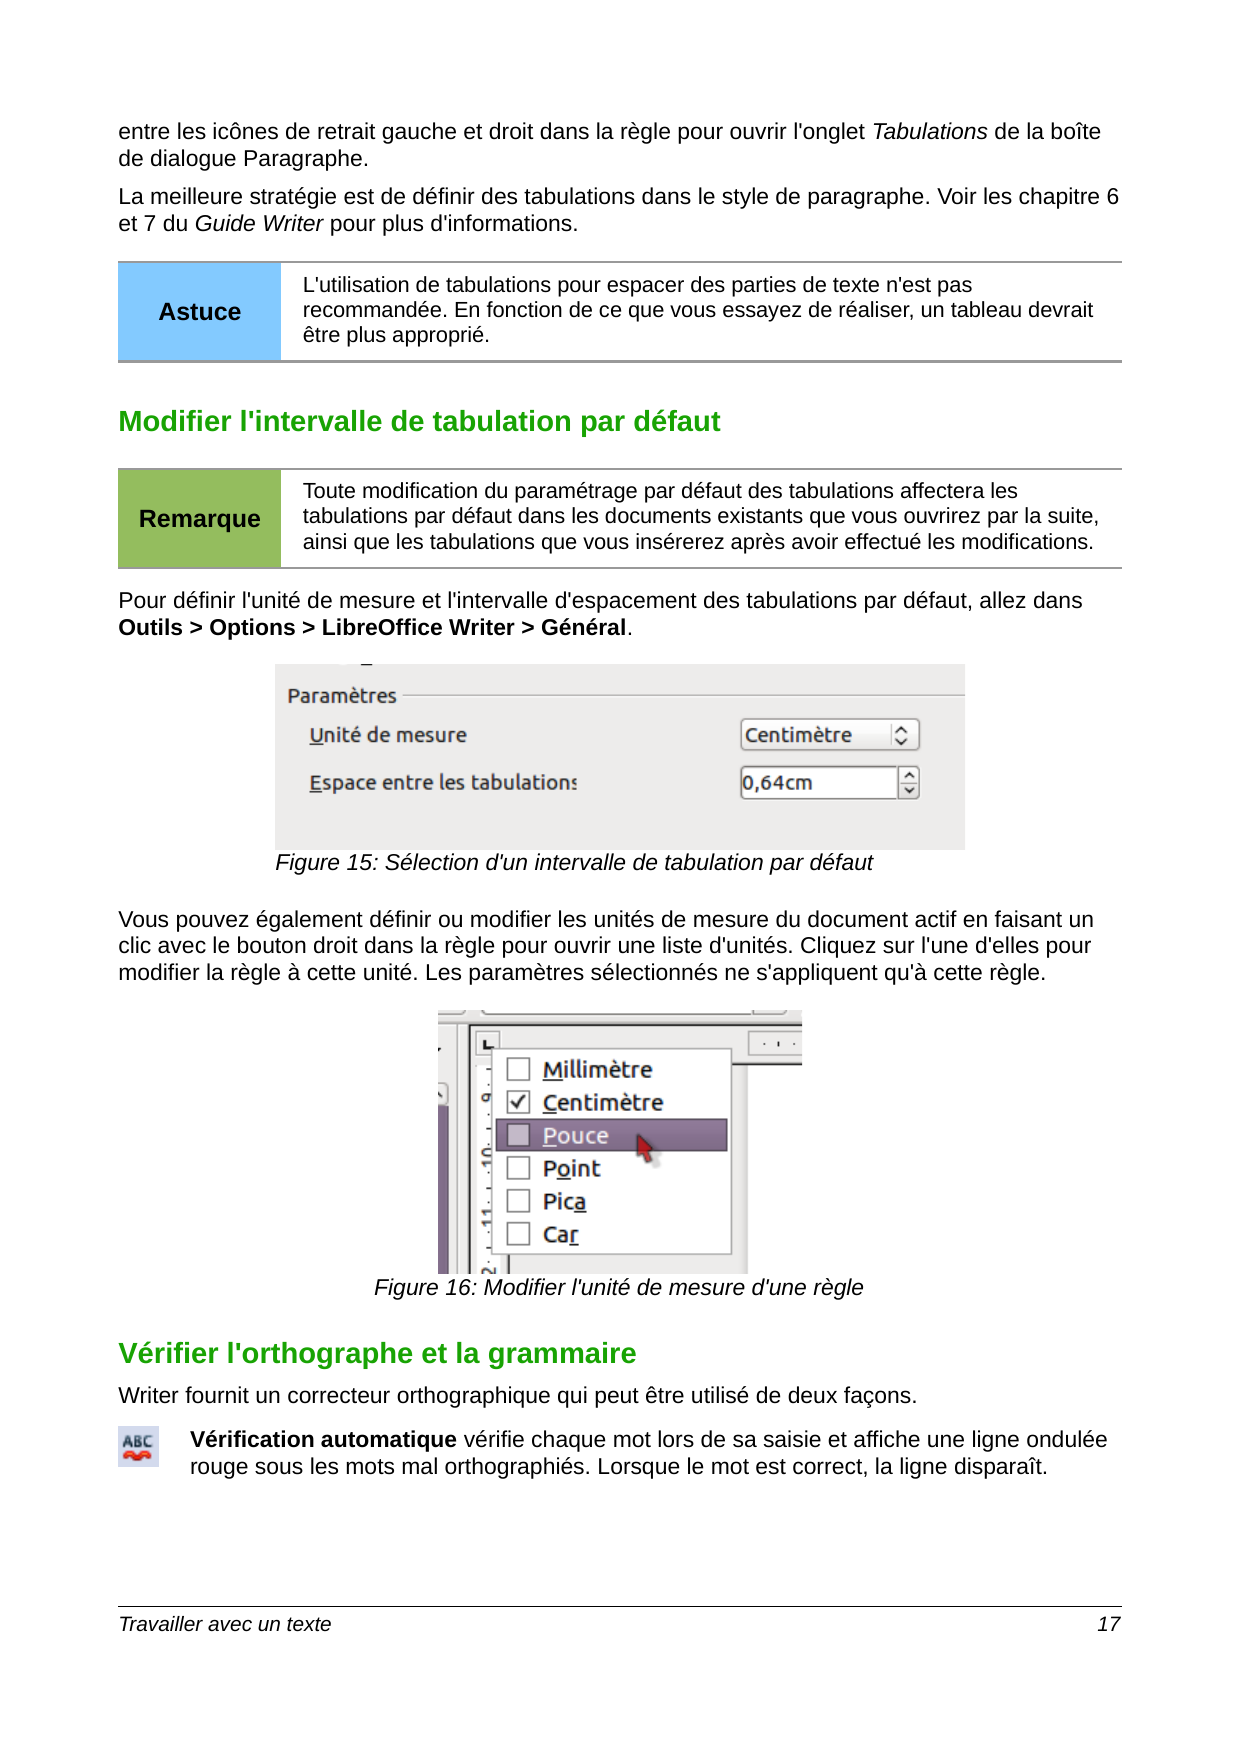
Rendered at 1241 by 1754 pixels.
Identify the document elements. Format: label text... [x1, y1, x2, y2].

text Writer fournit un correcteur orthographique qui peut être utilisé de deux façons. [118, 1382, 1122, 1408]
text La meilleure stratégie est de définir des tabulations dans le style de paragraphe. Voir les chapitre 6 et 7 du Guide Writer pour plus d'informations. [118, 183, 1122, 236]
table_header [118, 1426, 190, 1492]
text entre les icônes de retrait gauche et droit dans la règle pour ouvrir l'onglet Tabulations de la boîte de dialogue Paragraphe. [118, 118, 1122, 171]
picture [275, 664, 966, 850]
table_header Astuce [118, 263, 281, 360]
subtitle Modifier l'intervalle de tabulation par défaut [118, 404, 1122, 437]
text Pour définir l'unité de mesure et l'intervalle d'espacement des tabulations par défaut, allez dans Outils > Options > LibreOffice Writer > Général. [118, 587, 1122, 640]
text Figure 16: Modifier l'unité de mesure d'une règle [336, 1010, 904, 1300]
text Figure 15: Sélection d'un intervalle de tabulation par défaut [275, 850, 965, 876]
picture [118, 1426, 159, 1467]
table_header L'utilisation de tabulations pour espacer des parties de texte n'est pas recommandée. En fonction de ce que vous essayez de réaliser, un tableau devrait être plus approprié. [281, 263, 1122, 360]
table_header Remarque [118, 470, 281, 567]
picture [438, 1010, 803, 1274]
table_header Toute modification du paramétrage par défaut des tabulations affectera les tabulations par défaut dans les documents existants que vous ouvrirez par la suite, ainsi que les tabulations que vous insérerez après avoir effectué les modifications. [281, 470, 1122, 567]
subtitle Vérifier l'orthographe et la grammaire [118, 1336, 1122, 1369]
table_header Vérification automatique vérifie chaque mot lors de sa saisie et affiche une ligne ondulée rouge sous les mots mal orthographiés. Lorsque le mot est correct, la ligne disparaît. [190, 1426, 1122, 1492]
text Vous pouvez également définir ou modifier les unités de mesure du document actif en faisant un clic avec le bouton droit dans la règle pour ouvrir une liste d'unités. Cliquez sur l'une d'elles pour modifier la règle à cette unité. Les paramètres sélectionnés ne s'appliquent qu'à cette règle. [118, 906, 1122, 985]
